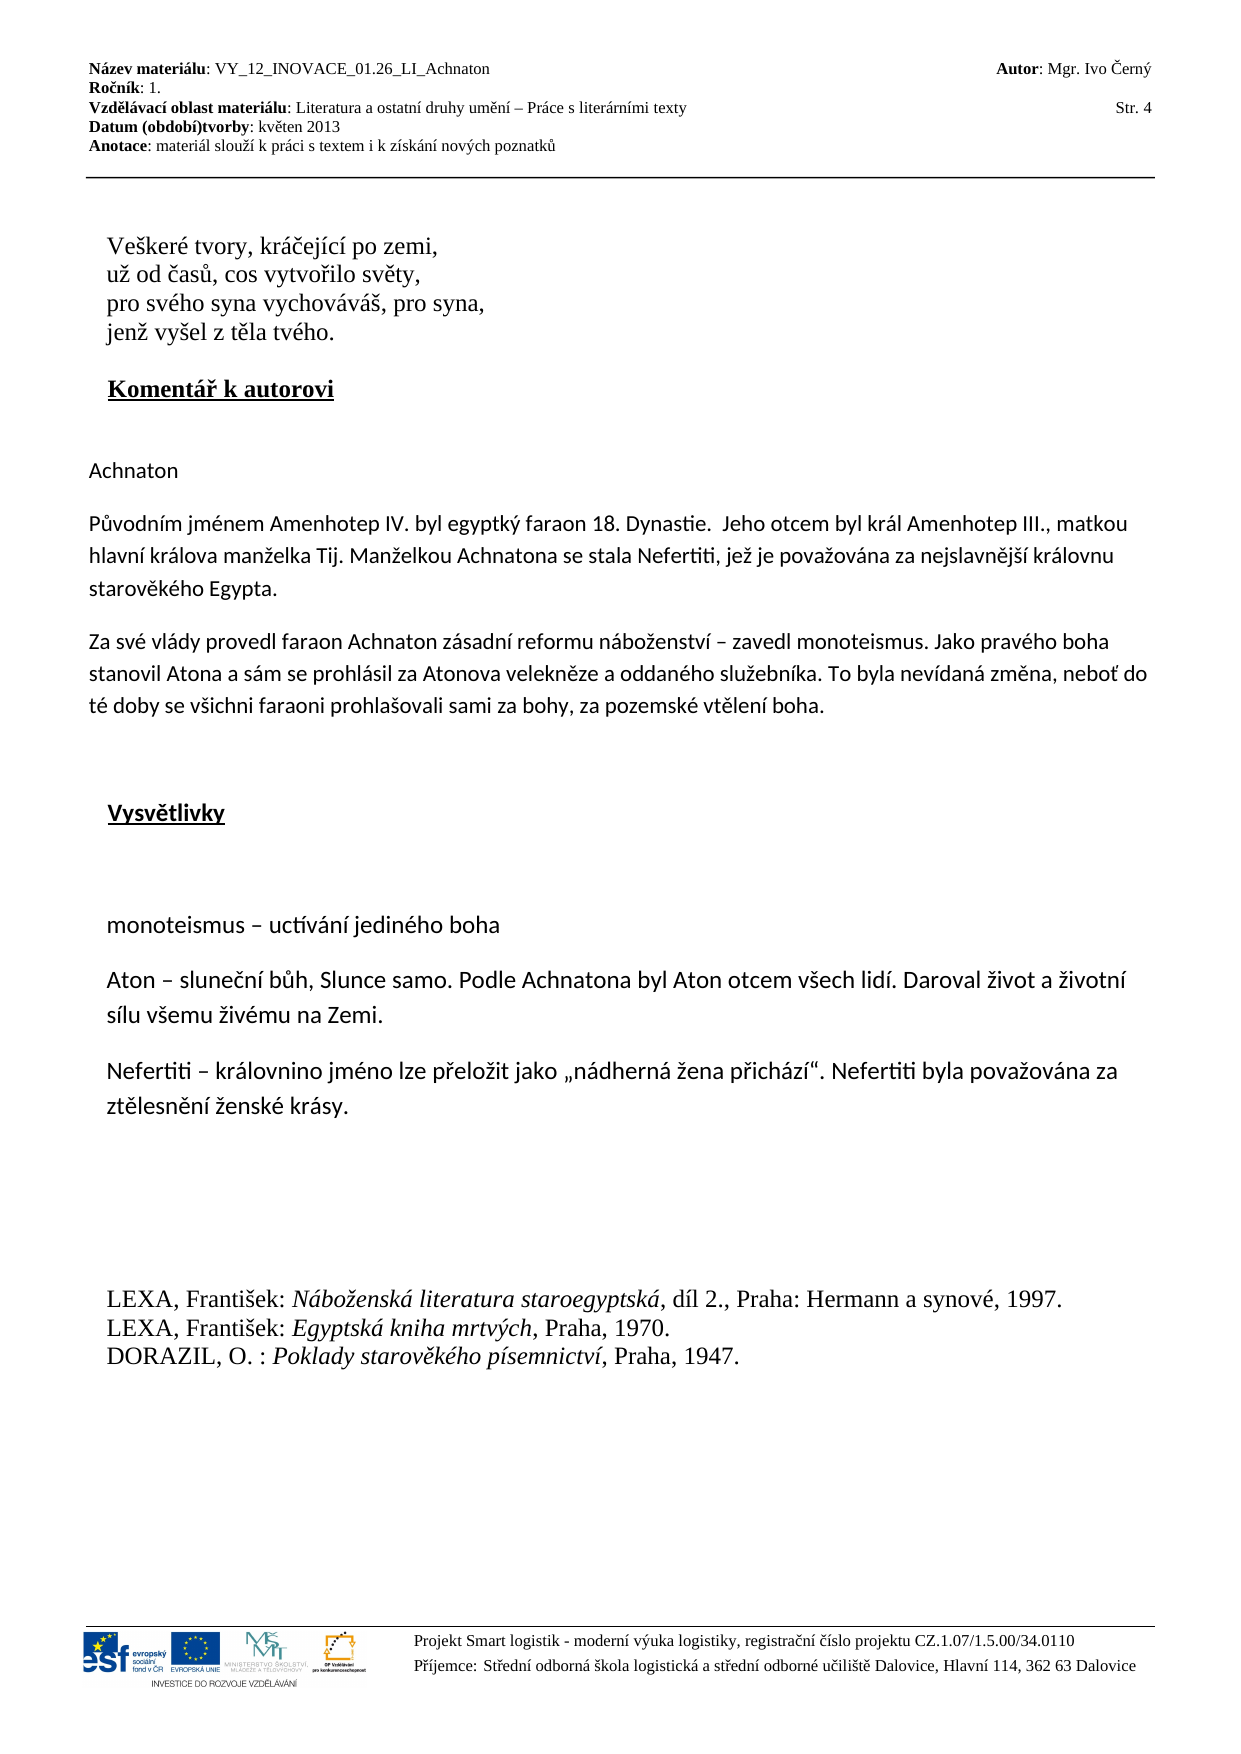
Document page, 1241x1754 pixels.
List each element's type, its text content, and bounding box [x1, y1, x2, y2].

text Nefertiti – královnino jméno lze přeložit jako „nádherná žena přichází“. Nefertiti byla považována za ztělesnění ženské krásy. [106, 1056, 1152, 1121]
text monoteismus – uctívání jediného boha [106, 909, 1152, 939]
text Vysvětlivky [107, 797, 1240, 828]
text LEXA, František: Náboženská literatura staroegyptská, díl 2., Praha: Hermann a synové, 1997. [106, 1284, 1152, 1313]
text Původním jménem Amenhotep IV. byl egyptký faraon 18. Dynastie. Jeho otcem byl král Amenhotep III., matkou hlavní králova manželka Tij. Manželkou Achnatona se stala Nefertiti, jež je považována za nejslavnější královnu starověkého Egypta. [89, 509, 1152, 602]
text pro svého syna vychováváš, pro syna, [106, 288, 1152, 317]
text LEXA, František: Egyptská kniha mrtvých, Praha, 1970. [106, 1313, 1152, 1341]
text jenž vyšel z těla tvého. [106, 317, 1152, 346]
text už od časů, cos vytvořilo světy, [106, 259, 1152, 288]
text DORAZIL, O. : Poklady starověkého písemnictví, Praha, 1947. [106, 1341, 1152, 1370]
text Za své vlády provedl faraon Achnaton zásadní reformu náboženství – zavedl monoteismus. Jako pravého boha stanovil Atona a sám se prohlásil za Atonova velekněze a oddaného služebníka. To byla nevídaná změna, neboť do té doby se všichni faraoni prohlašovali sami za bohy, za pozemské vtělení boha. [89, 627, 1152, 719]
text Veškeré tvory, kráčející po zemi, [106, 231, 1152, 259]
subtitle Komentář k autorovi [107, 374, 1240, 403]
text Aton – sluneční bůh, Slunce samo. Podle Achnatona byl Aton otcem všech lidí. Daroval život a životní sílu všemu živému na Zemi. [106, 965, 1152, 1030]
text Achnaton [89, 456, 1152, 484]
